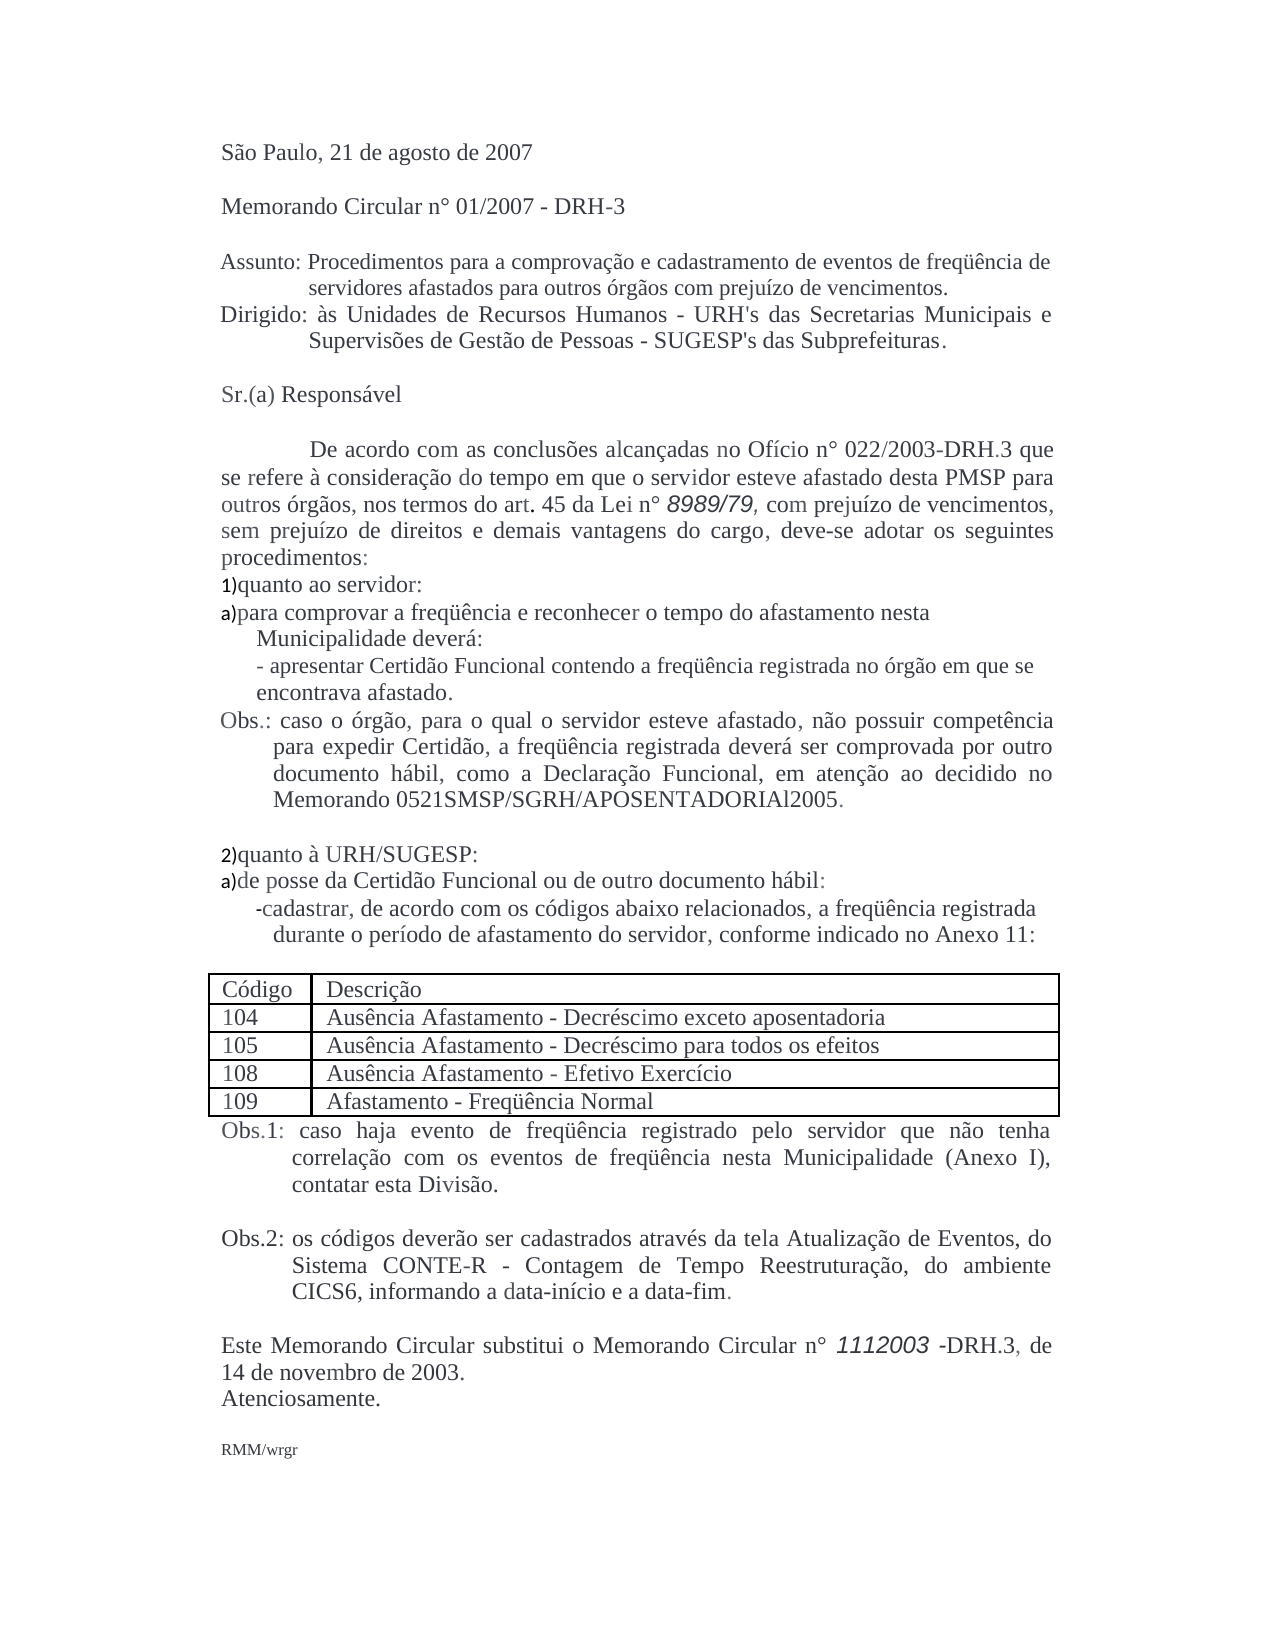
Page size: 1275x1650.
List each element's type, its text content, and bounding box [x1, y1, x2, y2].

text Obs.2: os códigos deverão ser cadastrados através da tela Atualização de Eventos, do Sistema CONTE-R - Contagem de Tempo Reestruturação, do ambiente CICS6, informando a data-início e a data-fim. [221, 1225, 1052, 1305]
text Obs.1: caso haja evento de freqüência registrado pelo servidor que não tenha correlação com os eventos de freqüência nesta Municipalidade (Anexo I), contatar esta Divisão. [221, 1118, 1052, 1197]
table_cell Ausência Afastamento - Decréscimo exceto aposentadoria [313, 1005, 1058, 1031]
text - apresentar Certidão Funcional contendo a freqüência registrada no órgão em que se [256, 653, 1125, 679]
table_cell 109 [210, 1089, 310, 1114]
table_cell 104 [210, 1005, 310, 1031]
table_header Descrição [313, 975, 1058, 1003]
text Memorando Circular n° 01/2007 - DRH-3 [221, 192, 1125, 219]
table_cell 105 [210, 1033, 310, 1059]
list quanto à URH/SUGESP: [221, 840, 1125, 867]
text São Paulo, 21 de agosto de 2007 [221, 138, 1125, 166]
list para comprovar a freqüência e reconhecer o tempo do afastamento nesta Municipalidade deverá: [221, 599, 1052, 651]
list cadastrar, de acordo com os códigos abaixo relacionados, a freqüência registrada durante o período de afastamento do servidor, conforme indicado no Anexo 11: [256, 895, 1052, 948]
text De acordo com as conclusões alcançadas no Ofício n° 022/2003-DRH.3 que se refere à consideração do tempo em que o servidor esteve afastado desta PMSP para outros órgãos, nos termos do art. 45 da Lei n° 8989/79, com prejuízo de vencimentos, sem prejuízo de direitos e demais vantagens do cargo, deve-se adotar os seguintes procedimentos: [221, 437, 1054, 571]
table_cell Afastamento - Freqüência Normal [313, 1089, 1058, 1114]
list quanto ao servidor: [221, 571, 1125, 597]
table_cell Ausência Afastamento - Decréscimo para todos os efeitos [313, 1033, 1058, 1059]
text Obs.: caso o órgão, para o qual o servidor esteve afastado, não possuir competência para expedir Certidão, a freqüência registrada deverá ser comprovada por outro documento hábil, como a Declaração Funcional, em atenção ao decidido no Memorando 0521SMSP/SGRH/APOSENTADORIAl2005. [220, 707, 1054, 813]
table_cell 108 [210, 1061, 310, 1087]
text Dirigido: às Unidades de Recursos Humanos - URH's das Secretarias Municipais e Supervisões de Gestão de Pessoas - SUGESP's das Subprefeituras. [220, 301, 1052, 354]
text Este Memorando Circular substitui o Memorando Circular n° 1112003 -DRH.3, de 14 de novembro de 2003. [221, 1333, 1052, 1386]
list de posse da Certidão Funcional ou de outro documento hábil: [221, 867, 1125, 894]
text Sr.(a) Responsável [221, 380, 1125, 408]
table_cell Ausência Afastamento - Efetivo Exercício [313, 1061, 1058, 1087]
text Atenciosamente. [221, 1386, 1125, 1412]
text RMM/wrgr [221, 1439, 1125, 1458]
text encontrava afastado. [256, 679, 1125, 706]
text Assunto: Procedimentos para a comprovação e cadastramento de eventos de freqüência de servidores afastados para outros órgãos com prejuízo de vencimentos. [220, 248, 1052, 300]
table_header Código [210, 975, 310, 1003]
